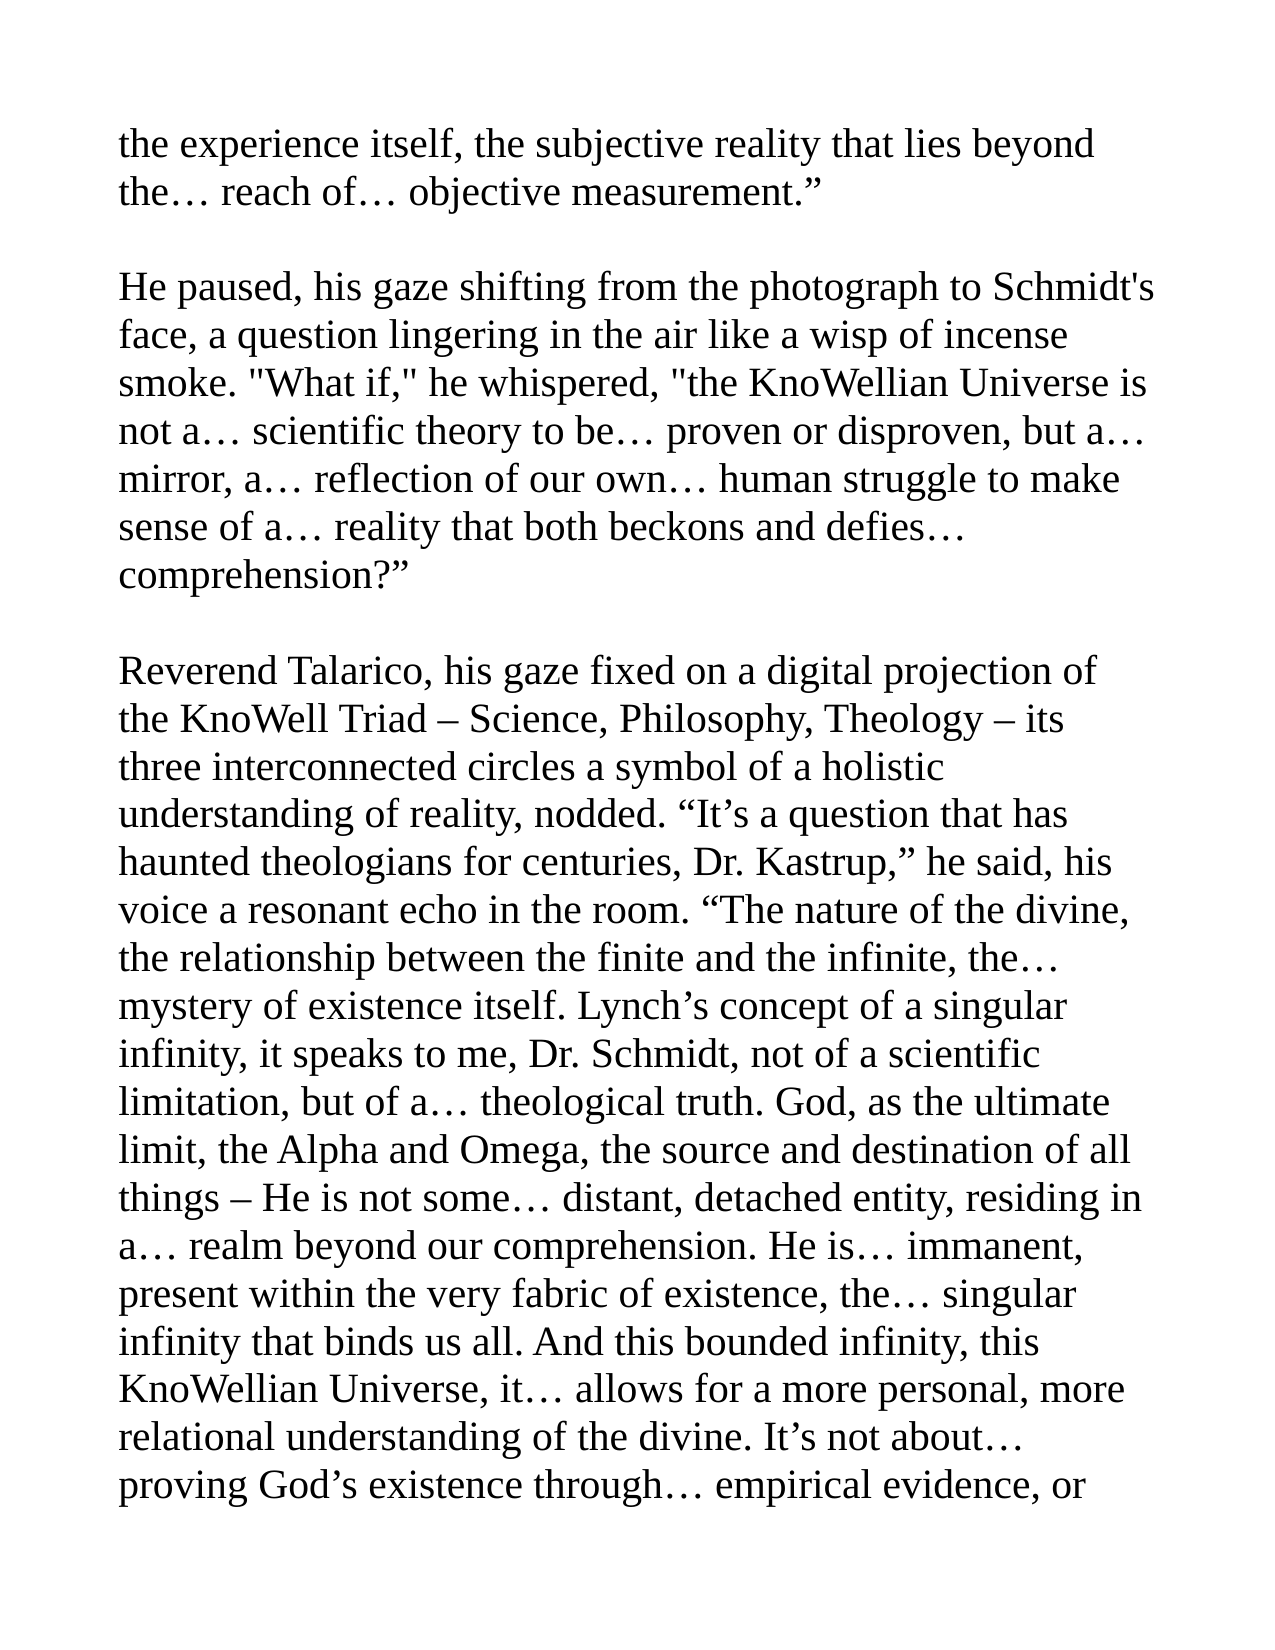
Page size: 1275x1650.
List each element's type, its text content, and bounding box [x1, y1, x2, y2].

text He paused, his gaze shifting from the photograph to Schmidt's face, a question lingering in the air like a wisp of incense smoke. "What if," he whispered, "the KnoWellian Universe is not a… scientific theory to be… proven or disproven, but a… mirror, a… reflection of our own… human struggle to make sense of a… reality that both beckons and defies… comprehension?” [118, 262, 1157, 597]
text Reverend Talarico, his gaze fixed on a digital projection of the KnoWell Triad – Science, Philosophy, Theology – its three interconnected circles a symbol of a holistic understanding of reality, nodded. “It’s a question that has haunted theologians for centuries, Dr. Kastrup,” he said, his voice a resonant echo in the room. “The nature of the divine, the relationship between the finite and the infinite, the… mystery of existence itself. Lynch’s concept of a singular infinity, it speaks to me, Dr. Schmidt, not of a scientific limitation, but of a… theological truth. God, as the ultimate limit, the Alpha and Omega, the source and destination of all things – He is not some… distant, detached entity, residing in a… realm beyond our comprehension. He is… immanent, present within the very fabric of existence, the… singular infinity that binds us all. And this bounded infinity, this KnoWellian Universe, it… allows for a more personal, more relational understanding of the divine. It’s not about… proving God’s existence through… empirical evidence, or [118, 645, 1157, 1508]
text the experience itself, the subjective reality that lies beyond the… reach of… objective measurement.” [118, 118, 1157, 214]
